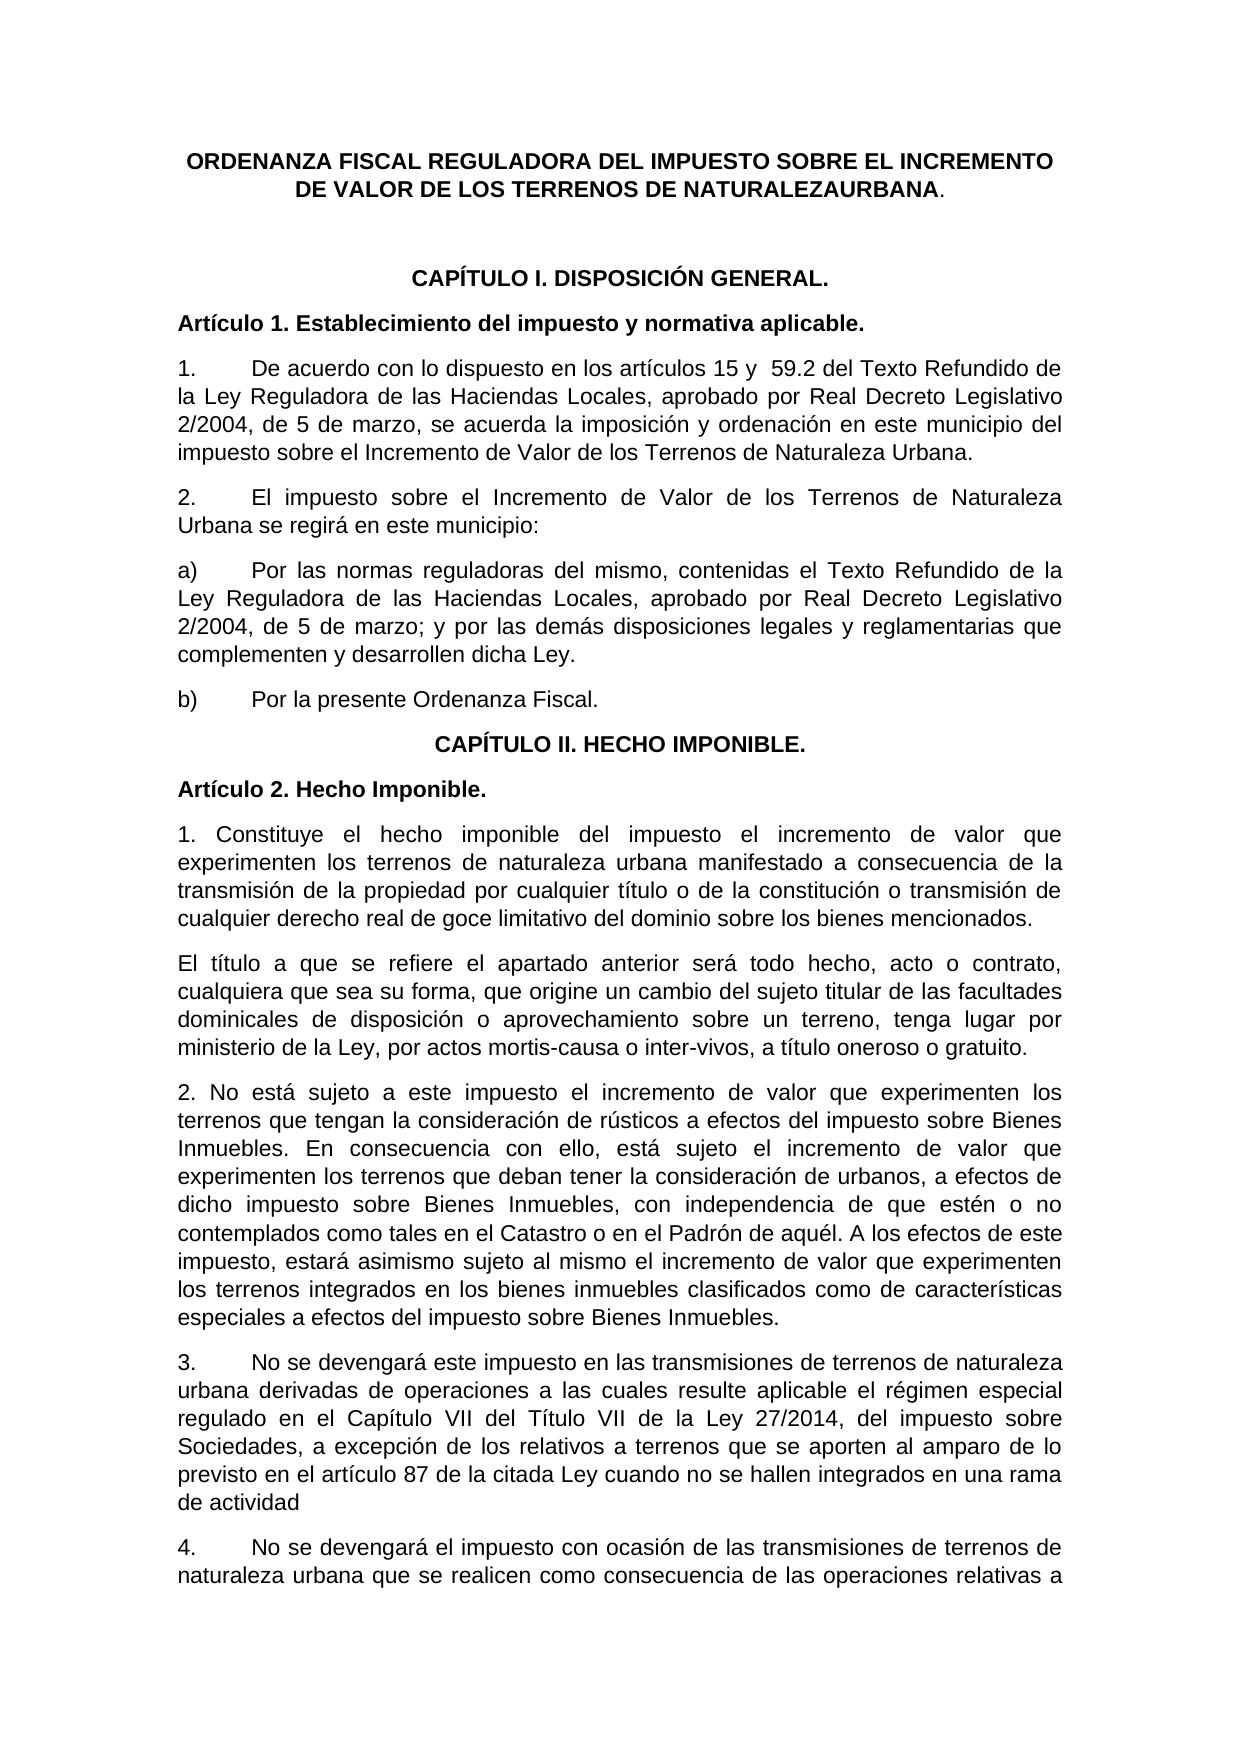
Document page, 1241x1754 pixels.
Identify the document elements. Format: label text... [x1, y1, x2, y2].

text El título a que se refiere el apartado anterior será todo hecho, acto o contrato, cualquiera que sea su forma, que origine un cambio del sujeto titular de las facultades dominicales de disposición o aprovechamiento sobre un terreno, tenga lugar por ministerio de la Ley, por actos mortis-causa o inter-vivos, a título oneroso o gratuito. [177, 950, 1063, 1060]
text b) Por la presente Ordenanza Fiscal. [177, 686, 1063, 712]
text 1. De acuerdo con lo dispuesto en los artículos 15 y 59.2 del Texto Refundido de la Ley Reguladora de las Haciendas Locales, aprobado por Real Decreto Legislativo 2/2004, de 5 de marzo, se acuerda la imposición y ordenación en este municipio del impuesto sobre el Incremento de Valor de los Terrenos de Naturaleza Urbana. [177, 355, 1063, 466]
text Artículo 2. Hecho Imponible. [177, 776, 1063, 802]
text CAPÍTULO I. DISPOSICIÓN GENERAL. [177, 265, 1063, 292]
text CAPÍTULO II. HECHO IMPONIBLE. [177, 731, 1063, 757]
text 1. Constituye el hecho imponible del impuesto el incremento de valor que experimenten los terrenos de naturaleza urbana manifestado a consecuencia de la transmisión de la propiedad por cualquier título o de la constitución o transmisión de cualquier derecho real de goce limitativo del dominio sobre los bienes mencionados. [177, 821, 1063, 931]
text 4. No se devengará el impuesto con ocasión de las transmisiones de terrenos de naturaleza urbana que se realicen como consecuencia de las operaciones relativas a [177, 1534, 1063, 1588]
text 2. El impuesto sobre el Incremento de Valor de los Terrenos de Naturaleza Urbana se regirá en este municipio: [177, 484, 1063, 538]
text 2. No está sujeto a este impuesto el incremento de valor que experimenten los terrenos que tengan la consideración de rústicos a efectos del impuesto sobre Bienes Inmuebles. En consecuencia con ello, está sujeto el incremento de valor que experimenten los terrenos que deban tener la consideración de urbanos, a efectos de dicho impuesto sobre Bienes Inmuebles, con independencia de que estén o no contemplados como tales en el Catastro o en el Padrón de aquél. A los efectos de este impuesto, estará asimismo sujeto al mismo el incremento de valor que experimenten los terrenos integrados en los bienes inmuebles clasificados como de características especiales a efectos del impuesto sobre Bienes Inmuebles. [177, 1079, 1063, 1330]
text Artículo 1. Establecimiento del impuesto y normativa aplicable. [177, 310, 1063, 336]
text a) Por las normas reguladoras del mismo, contenidas el Texto Refundido de la Ley Reguladora de las Haciendas Locales, aprobado por Real Decreto Legislativo 2/2004, de 5 de marzo; y por las demás disposiciones legales y reglamentarias que complementen y desarrollen dicha Ley. [177, 557, 1063, 668]
text 3. No se devengará este impuesto en las transmisiones de terrenos de naturaleza urbana derivadas de operaciones a las cuales resulte aplicable el régimen especial regulado en el Capítulo VII del Título VII de la Ley 27/2014, del impuesto sobre Sociedades, a excepción de los relativos a terrenos que se aporten al amparo de lo previsto en el artículo 87 de la citada Ley cuando no se hallen integrados en una rama de actividad [177, 1349, 1063, 1516]
text ORDENANZA FISCAL REGULADORA DEL IMPUESTO SOBRE EL INCREMENTO DE VALOR DE LOS TERRENOS DE NATURALEZAURBANA. [177, 148, 1063, 202]
